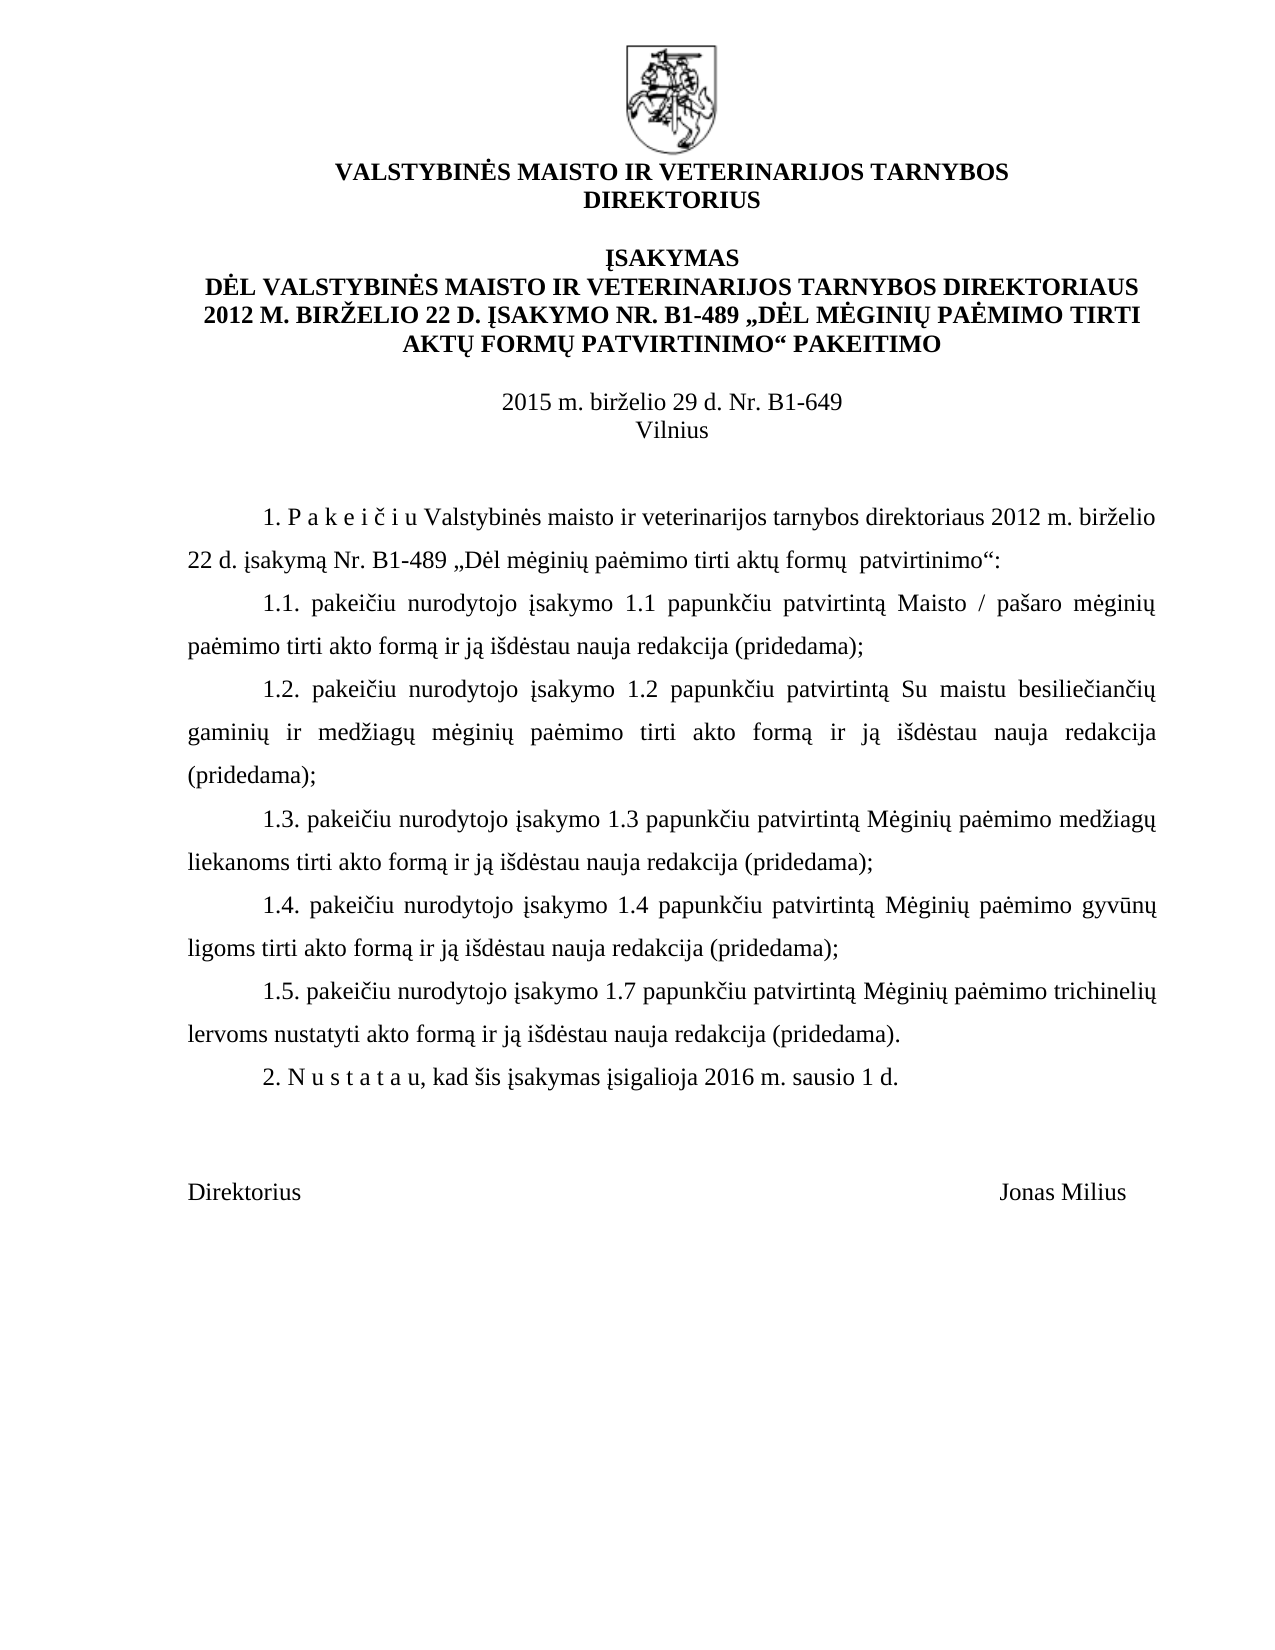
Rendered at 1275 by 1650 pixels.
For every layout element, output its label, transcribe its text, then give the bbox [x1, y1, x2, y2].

text Direktorius Jonas Milius [187, 1177, 1157, 1206]
text 1.4. pakeičiu nurodytojo įsakymo 1.4 papunkčiu patvirtintą Mėginių paėmimo gyvūnų ligoms tirti akto formą ir ją išdėstau nauja redakcija (pridedama); [187, 890, 1157, 962]
text Vilnius [187, 416, 1157, 444]
text 1.1. pakeičiu nurodytojo įsakymo 1.1 papunkčiu patvirtintą Maisto / pašaro mėginių paėmimo tirti akto formą ir ją išdėstau nauja redakcija (pridedama); [187, 588, 1157, 660]
text 1.5. pakeičiu nurodytojo įsakymo 1.7 papunkčiu patvirtintą Mėginių paėmimo trichinelių lervoms nustatyti akto formą ir ją išdėstau nauja redakcija (pridedama). [187, 976, 1157, 1048]
text 2. Nustatau, kad šis įsakymas įsigalioja 2016 m. sausio 1 d. [187, 1062, 1157, 1091]
text 1. P a k e i č i u Valstybinės maisto ir veterinarijos tarnybos direktoriaus 2012 m. birželio 22 d. įsakymą Nr. B1-489 „Dėl mėginių paėmimo tirti aktų formų patvirtinimo“: [187, 502, 1157, 574]
text 2015 m. birželio 29 d. Nr. B1-649 [187, 387, 1157, 416]
text 1.2. pakeičiu nurodytojo įsakymo 1.2 papunkčiu patvirtintą Su maistu besiliečiančių gaminių ir medžiagų mėginių paėmimo tirti akto formą ir ją išdėstau nauja redakcija (pridedama); [187, 674, 1157, 789]
text VALSTYBINĖS MAISTO IR VETERINARIJOS TARNYBOS [187, 157, 1157, 186]
text Dėl VALSTYBINĖS MAISTO IR VETERINARIJOS TARNYBOS DIREKTORIAUS 2012 M. BIRŽELIO 22 D. ĮSAKYMO NR. B1-489 „DĖL MĖGINIŲ PAĖMIMO TIRTI AKTŲ FORMŲ PATVIRTINIMO“ PAKEITIMO [187, 272, 1157, 358]
text DIREKTORIUS [187, 186, 1157, 214]
text ĮSAKYMAS [187, 243, 1157, 272]
text 1.3. pakeičiu nurodytojo įsakymo 1.3 papunkčiu patvirtintą Mėginių paėmimo medžiagų liekanoms tirti akto formą ir ją išdėstau nauja redakcija (pridedama); [187, 804, 1157, 876]
